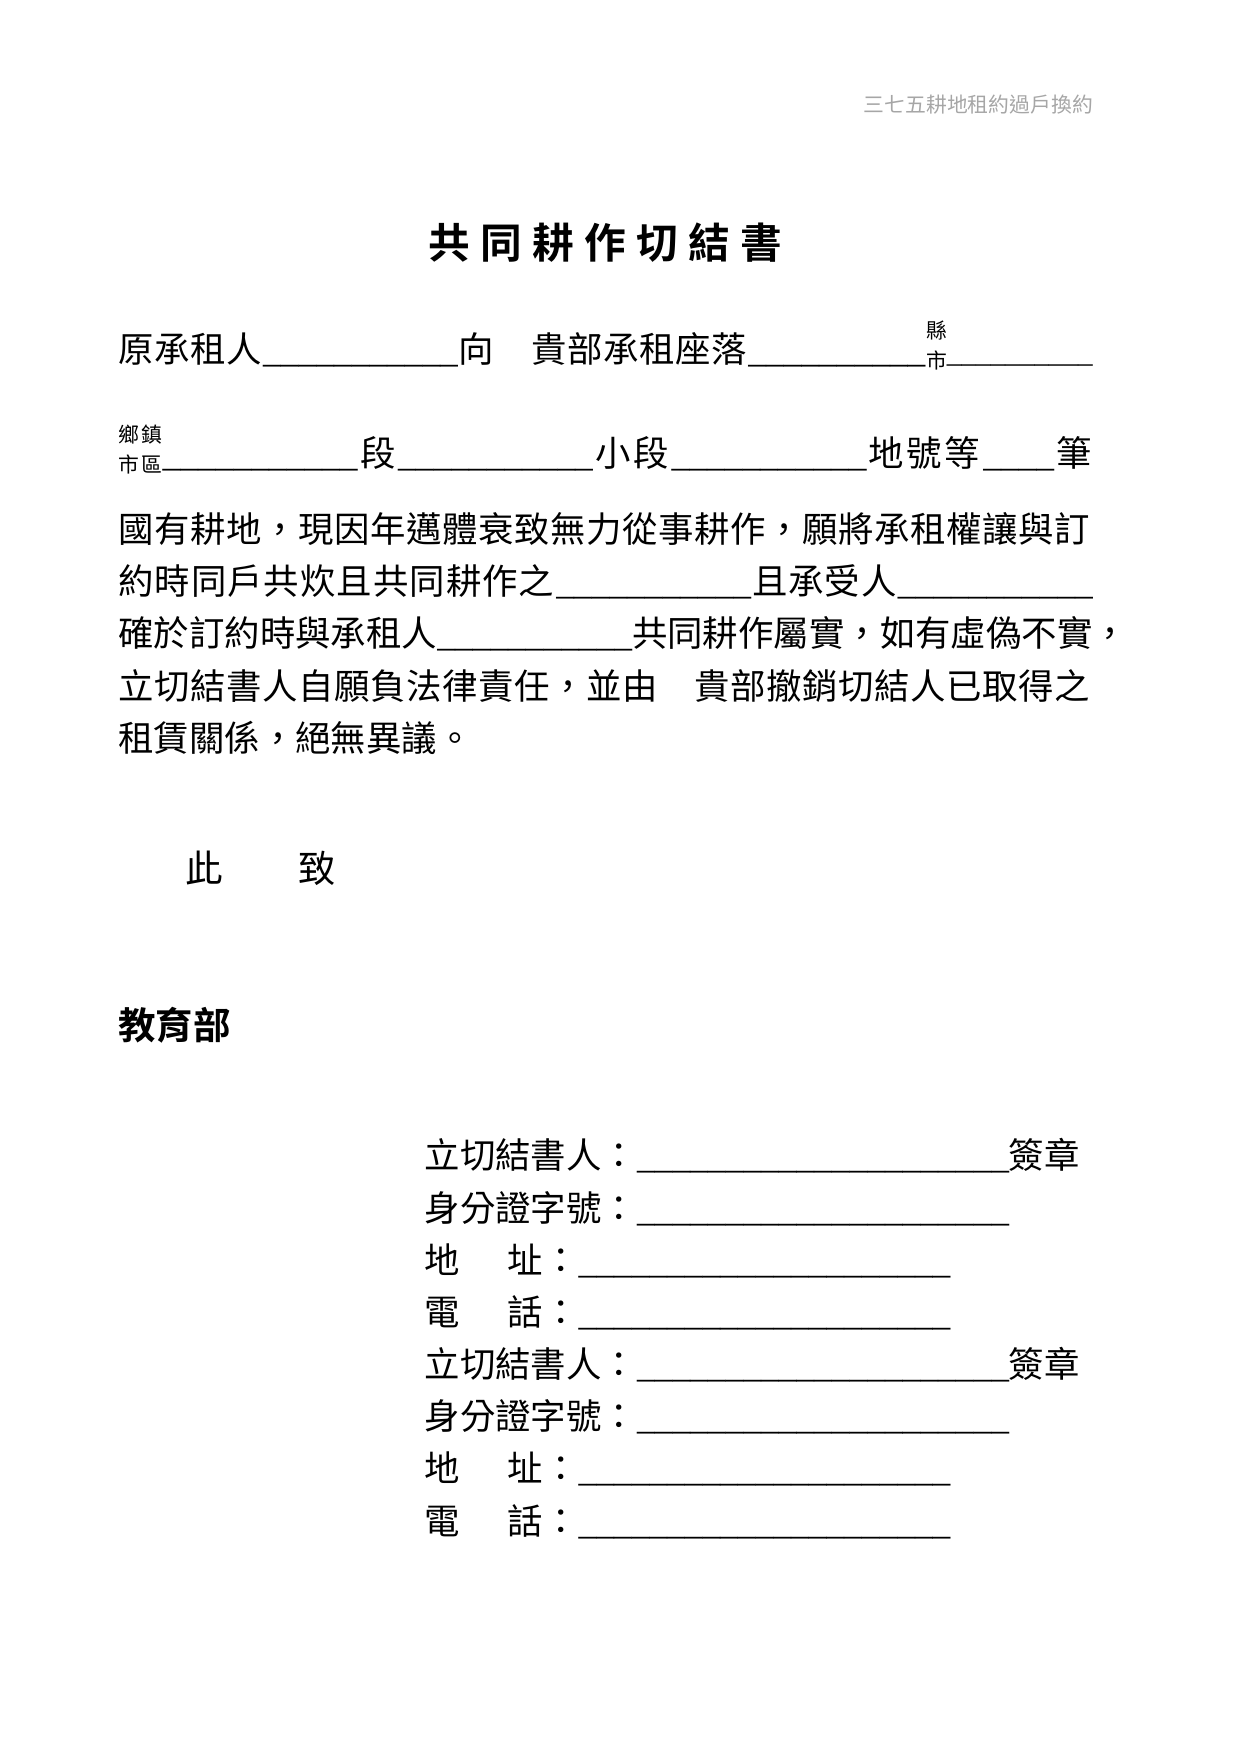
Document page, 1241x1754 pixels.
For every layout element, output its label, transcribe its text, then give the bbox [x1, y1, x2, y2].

text 電 話：_____________________ [424, 1268, 1092, 1321]
text 共同耕作切結書 [118, 172, 1092, 277]
text 電 話：_____________________ [424, 1477, 1092, 1529]
text 此 致 [185, 799, 1092, 903]
text 立切結書人：_____________________簽章 [424, 1112, 1092, 1164]
text 身分證字號：_____________________ [424, 1373, 1092, 1425]
text 原承租人___________向 貴部承租座落__________縣市__________鄉鎮市區___________段___________小段___________地號等____筆國有耕地，現因年邁體衰致無力從事耕作，願將承租權讓與訂約時同戶共炊且共同耕作之___________且承受人___________確於訂約時與承租人___________共同耕作屬實，如有虛偽不實，立切結書人自願負法律責任，並由 貴部撤銷切結人已取得之租賃關係，絕無異議。 [118, 277, 1092, 746]
text 教育部 [118, 955, 1092, 1059]
text 身分證字號：_____________________ [424, 1164, 1092, 1216]
text 地 址：_____________________ [424, 1425, 1092, 1477]
text 地 址：_____________________ [424, 1216, 1092, 1268]
text 立切結書人：_____________________簽章 [424, 1321, 1092, 1373]
